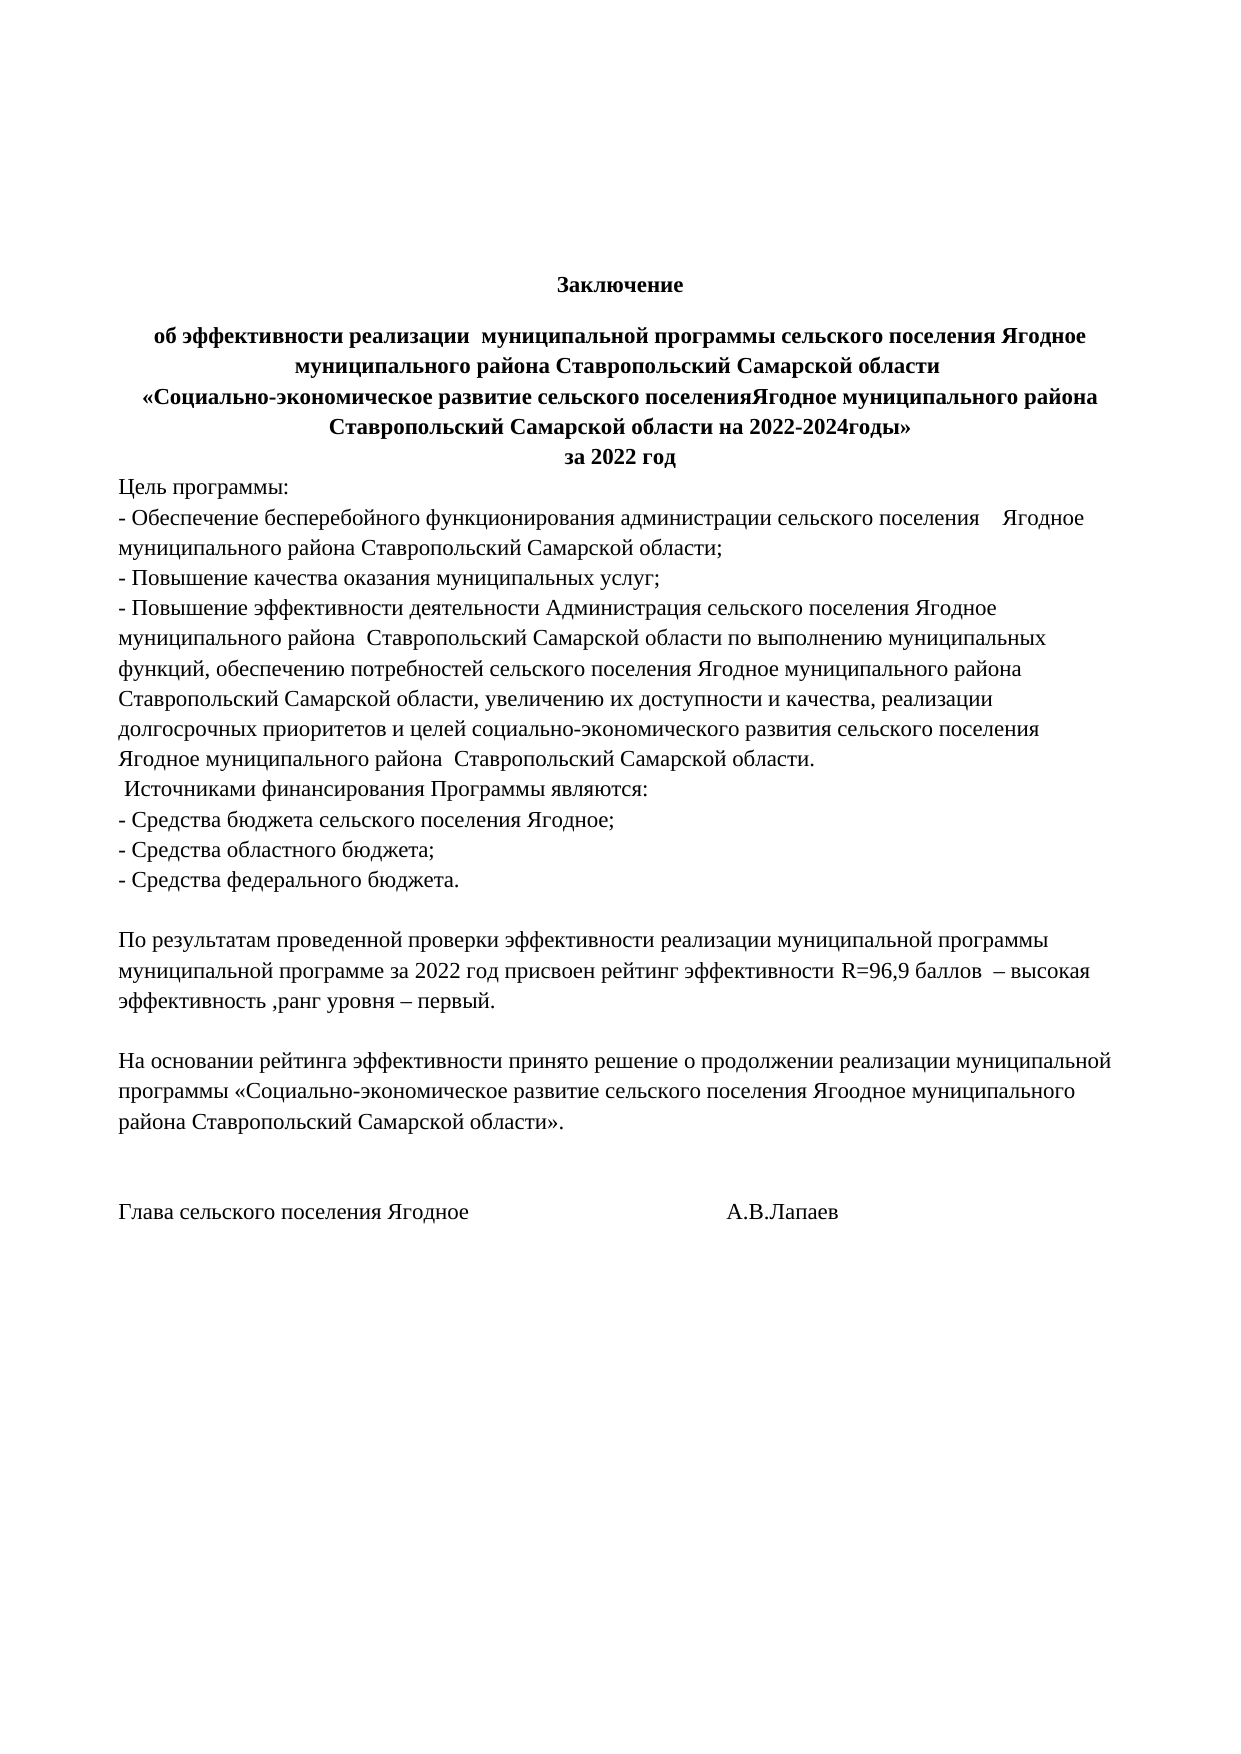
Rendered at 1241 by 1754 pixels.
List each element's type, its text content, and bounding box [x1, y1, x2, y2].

text Цель программы: [118, 473, 1122, 500]
text По результатам проведенной проверки эффективности реализации муниципальной программы муниципальной программе за 2022 год присвоен рейтинг эффективности R=96,9 баллов – высокая эффективность ,ранг уровня – первый. [118, 926, 1122, 1013]
text - Повышение эффективности деятельности Администрация сельского поселения Ягодное муниципального района Ставропольский Самарской области по выполнению муниципальных функций, обеспечению потребностей сельского поселения Ягодное муниципального района Ставропольский Самарской области, увеличению их доступности и качества, реализации долгосрочных приоритетов и целей социально-экономического развития сельского поселения Ягодное муниципального района Ставропольский Самарской области. [118, 594, 1122, 772]
text На основании рейтинга эффективности принято решение о продолжении реализации муниципальной программы «Социально-экономическое развитие сельского поселения Ягоодное муниципального района Ставропольский Самарской области». [118, 1047, 1122, 1134]
text - Повышение качества оказания муниципальных услуг; [118, 564, 1122, 590]
text - Средства федерального бюджета. [118, 866, 1122, 892]
text Источниками финансирования Программы являются: [118, 775, 1122, 802]
text - Обеспечение бесперебойного функционирования администрации сельского поселения Ягодное муниципального района Ставропольский Самарской области; [118, 503, 1122, 560]
text за 2022 год [118, 443, 1122, 469]
text - Средства областного бюджета; [118, 836, 1122, 862]
text «Социально-экономическое развитие сельского поселенияЯгодное муниципального района Ставропольский Самарской области на 2022-2024годы» [118, 383, 1122, 439]
text - Средства бюджета сельского поселения Ягодное; [118, 806, 1122, 832]
text Заключение [118, 271, 1122, 298]
text об эффективности реализации муниципальной программы сельского поселения Ягодное муниципального района Ставропольский Самарской области [118, 322, 1122, 379]
text Глава сельского поселения Ягодное А.В.Лапаев [118, 1198, 1122, 1225]
